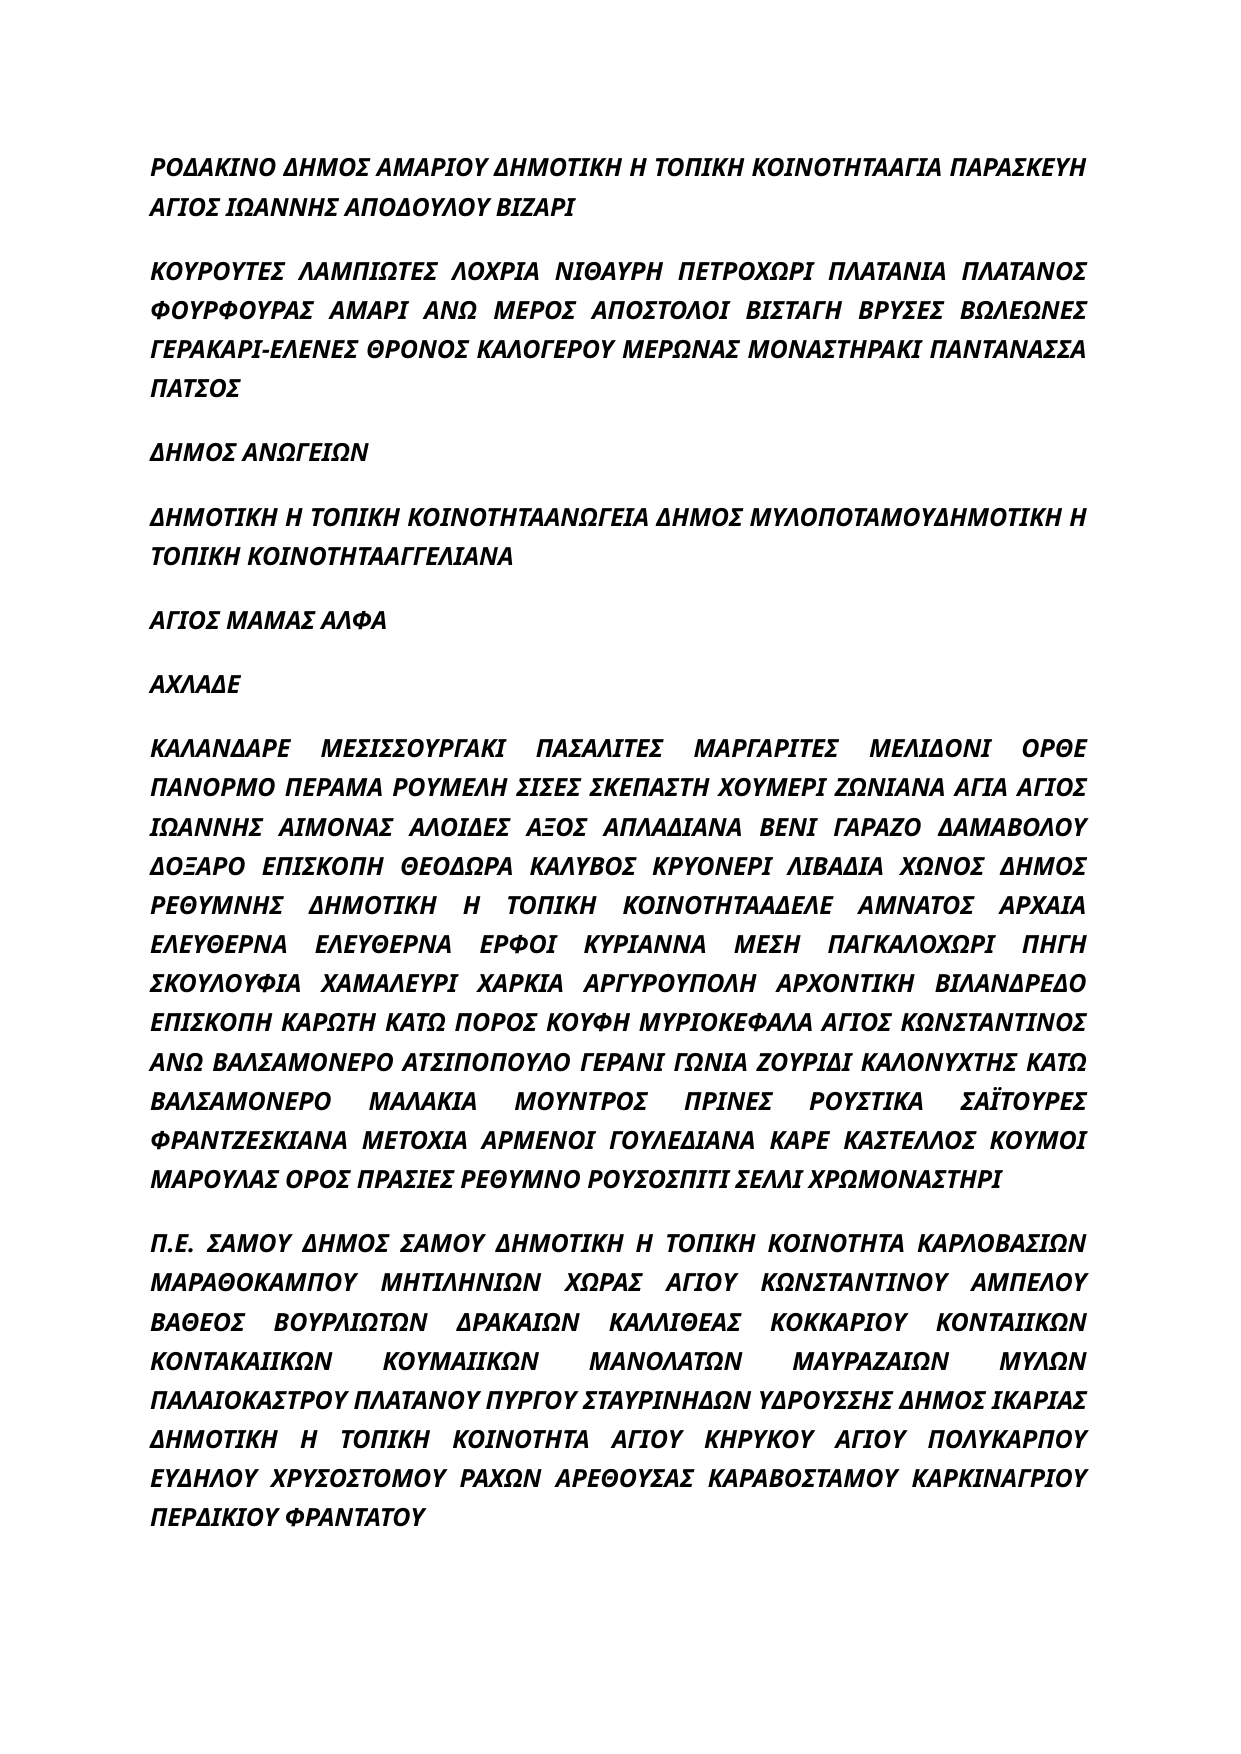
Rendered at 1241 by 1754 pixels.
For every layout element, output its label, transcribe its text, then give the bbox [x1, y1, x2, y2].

text ΑΓΙΟΣ ΜΑΜΑΣ ΑΛΦΑ [150, 602, 1090, 637]
text ΔΗΜΟΤΙΚΗ Η ΤΟΠΙΚΗ ΚΟΙΝΟΤΗΤΑΑΝΩΓΕΙΑ ΔΗΜΟΣ ΜΥΛΟΠΟΤΑΜΟΥΔΗΜΟΤΙΚΗ Η ΤΟΠΙΚΗ ΚΟΙΝΟΤΗΤΑΑΓΓΕΛΙΑΝΑ [150, 499, 1090, 572]
text ΑΧΛΑΔΕ [150, 667, 1090, 701]
text ΚΑΛΑΝΔΑΡΕ ΜΕΣΙΣΣΟΥΡΓΑΚΙ ΠΑΣΑΛΙΤΕΣ ΜΑΡΓΑΡΙΤΕΣ ΜΕΛΙΔΟΝΙ ΟΡΘΕ ΠΑΝΟΡΜΟ ΠΕΡΑΜΑ ΡΟΥΜΕΛΗ ΣΙΣΕΣ ΣΚΕΠΑΣΤΗ ΧΟΥΜΕΡΙ ΖΩΝΙΑΝΑ ΑΓΙΑ ΑΓΙΟΣ ΙΩΑΝΝΗΣ ΑΙΜΟΝΑΣ ΑΛΟΙΔΕΣ ΑΞΟΣ ΑΠΛΑΔΙΑΝΑ ΒΕΝΙ ΓΑΡΑΖΟ ΔΑΜΑΒΟΛΟΥ ΔΟΞΑΡΟ ΕΠΙΣΚΟΠΗ ΘΕΟΔΩΡΑ ΚΑΛΥΒΟΣ ΚΡΥΟΝΕΡΙ ΛΙΒΑΔΙΑ ΧΩΝΟΣ ΔΗΜΟΣ ΡΕΘΥΜΝΗΣ ΔΗΜΟΤΙΚΗ Η ΤΟΠΙΚΗ ΚΟΙΝΟΤΗΤΑΑΔΕΛΕ ΑΜΝΑΤΟΣ ΑΡΧΑΙΑ ΕΛΕΥΘΕΡΝΑ ΕΛΕΥΘΕΡΝΑ ΕΡΦΟΙ ΚΥΡΙΑΝΝΑ ΜΕΣΗ ΠΑΓΚΑΛΟΧΩΡΙ ΠΗΓΗ ΣΚΟΥΛΟΥΦΙΑ ΧΑΜΑΛΕΥΡΙ ΧΑΡΚΙΑ ΑΡΓΥΡΟΥΠΟΛΗ ΑΡΧΟΝΤΙΚΗ ΒΙΛΑΝΔΡΕΔΟ ΕΠΙΣΚΟΠΗ ΚΑΡΩΤΗ ΚΑΤΩ ΠΟΡΟΣ ΚΟΥΦΗ ΜΥΡΙΟΚΕΦΑΛΑ ΑΓΙΟΣ ΚΩΝΣΤΑΝΤΙΝΟΣ ΑΝΩ ΒΑΛΣΑΜΟΝΕΡΟ ΑΤΣΙΠΟΠΟΥΛΟ ΓΕΡΑΝΙ ΓΩΝΙΑ ΖΟΥΡΙΔΙ ΚΑΛΟΝΥΧΤΗΣ ΚΑΤΩ ΒΑΛΣΑΜΟΝΕΡΟ ΜΑΛΑΚΙΑ ΜΟΥΝΤΡΟΣ ΠΡΙΝΕΣ ΡΟΥΣΤΙΚΑ ΣΑΪΤΟΥΡΕΣ ΦΡΑΝΤΖΕΣΚΙΑΝΑ ΜΕΤΟΧΙΑ ΑΡΜΕΝΟΙ ΓΟΥΛΕΔΙΑΝΑ ΚΑΡΕ ΚΑΣΤΕΛΛΟΣ ΚΟΥΜΟΙ ΜΑΡΟΥΛΑΣ ΟΡΟΣ ΠΡΑΣΙΕΣ ΡΕΘΥΜΝΟ ΡΟΥΣΟΣΠΙΤΙ ΣΕΛΛΙ ΧΡΩΜΟΝΑΣΤΗΡΙ [150, 731, 1090, 1196]
text ΡΟΔΑΚΙΝΟ ΔΗΜΟΣ ΑΜΑΡΙΟΥ ΔΗΜΟΤΙΚΗ Η ΤΟΠΙΚΗ ΚΟΙΝΟΤΗΤΑΑΓΙΑ ΠΑΡΑΣΚΕΥΗ ΑΓΙΟΣ ΙΩΑΝΝΗΣ ΑΠΟΔΟΥΛΟΥ ΒΙΖΑΡΙ [150, 150, 1090, 223]
text ΔΗΜΟΣ ΑΝΩΓΕΙΩΝ [150, 435, 1090, 469]
text Π.Ε. ΣΑΜΟΥ ΔΗΜΟΣ ΣΑΜΟΥ ΔΗΜΟΤΙΚΗ Η ΤΟΠΙΚΗ ΚΟΙΝΟΤΗΤΑ ΚΑΡΛΟΒΑΣΙΩΝ ΜΑΡΑΘΟΚΑΜΠΟΥ ΜΗΤΙΛΗΝΙΩΝ ΧΩΡΑΣ ΑΓΙΟΥ ΚΩΝΣΤΑΝΤΙΝΟΥ ΑΜΠΕΛΟΥ ΒΑΘΕΟΣ ΒΟΥΡΛΙΩΤΩΝ ΔΡΑΚΑΙΩΝ ΚΑΛΛΙΘΕΑΣ ΚΟΚΚΑΡΙΟΥ ΚΟΝΤΑΙΙΚΩΝ ΚΟΝΤΑΚΑΙΙΚΩΝ ΚΟΥΜΑΙΙΚΩΝ ΜΑΝΟΛΑΤΩΝ ΜΑΥΡΑΖΑΙΩΝ ΜΥΛΩΝ ΠΑΛΑΙΟΚΑΣΤΡΟΥ ΠΛΑΤΑΝΟΥ ΠΥΡΓΟΥ ΣΤΑΥΡΙΝΗΔΩΝ ΥΔΡΟΥΣΣΗΣ ΔΗΜΟΣ ΙΚΑΡΙΑΣ ΔΗΜΟΤΙΚΗ Η ΤΟΠΙΚΗ ΚΟΙΝΟΤΗΤΑ ΑΓΙΟΥ ΚΗΡΥΚΟΥ ΑΓΙΟΥ ΠΟΛΥΚΑΡΠΟΥ ΕΥΔΗΛΟΥ ΧΡΥΣΟΣΤΟΜΟΥ ΡΑΧΩΝ ΑΡΕΘΟΥΣΑΣ ΚΑΡΑΒΟΣΤΑΜΟΥ ΚΑΡΚΙΝΑΓΡΙΟΥ ΠΕΡΔΙΚΙΟΥ ΦΡΑΝΤΑΤΟΥ [150, 1226, 1090, 1534]
text ΚΟΥΡΟΥΤΕΣ ΛΑΜΠΙΩΤΕΣ ΛΟΧΡΙΑ ΝΙΘΑΥΡΗ ΠΕΤΡΟΧΩΡΙ ΠΛΑΤΑΝΙΑ ΠΛΑΤΑΝΟΣ ΦΟΥΡΦΟΥΡΑΣ ΑΜΑΡΙ ΑΝΩ ΜΕΡΟΣ ΑΠΟΣΤΟΛΟΙ ΒΙΣΤΑΓΗ ΒΡΥΣΕΣ ΒΩΛΕΩΝΕΣ ΓΕΡΑΚΑΡΙ-ΕΛΕΝΕΣ ΘΡΟΝΟΣ ΚΑΛΟΓΕΡΟΥ ΜΕΡΩΝΑΣ ΜΟΝΑΣΤΗΡΑΚΙ ΠΑΝΤΑΝΑΣΣΑ ΠΑΤΣΟΣ [150, 253, 1090, 405]
